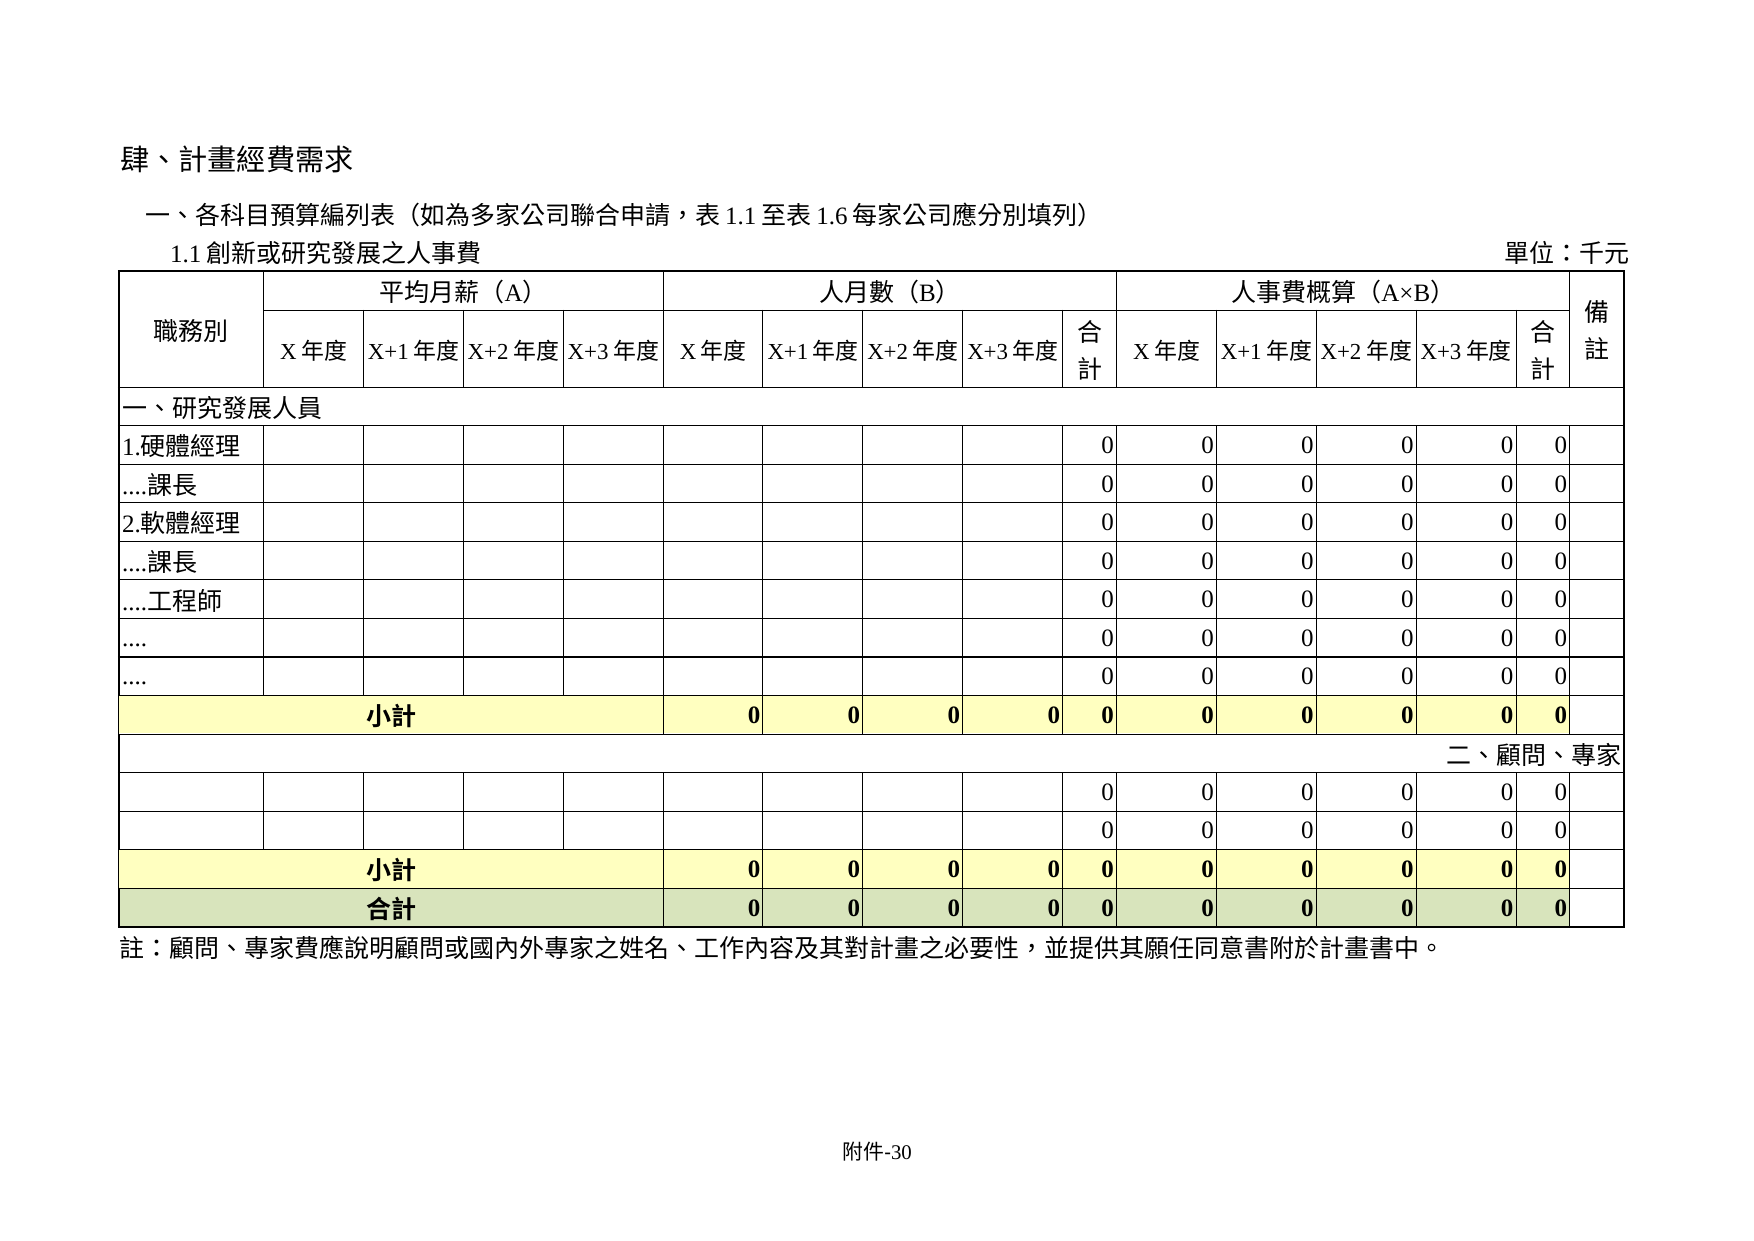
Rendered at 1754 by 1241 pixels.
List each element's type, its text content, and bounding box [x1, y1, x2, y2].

table_cell X+1年度 [1217, 311, 1316, 387]
table_cell 0 [1517, 426, 1569, 464]
table_cell 0 [1063, 426, 1116, 464]
table_cell [264, 542, 363, 579]
table_cell 0 [664, 850, 762, 888]
table_cell 0 [1417, 889, 1516, 926]
table_cell 0 [1317, 465, 1416, 502]
table_cell X+2年度 [863, 311, 962, 387]
table_cell ....課長 [120, 465, 263, 502]
table_cell 0 [1517, 619, 1569, 656]
table_cell 小計 [119, 696, 663, 733]
table_cell 0 [1417, 850, 1516, 888]
table_cell [564, 773, 663, 811]
table_cell [763, 580, 862, 618]
table_cell 0 [1417, 542, 1516, 579]
table_cell 0 [1517, 773, 1569, 811]
table_header 平均月薪（A） [264, 272, 663, 309]
table_cell [364, 465, 463, 502]
table_cell 0 [963, 696, 1062, 733]
table_cell 0 [1217, 696, 1316, 733]
table_cell 二、顧問、專家 [120, 735, 1623, 772]
table_cell 0 [1217, 542, 1316, 579]
table_cell [464, 465, 563, 502]
table_cell [264, 658, 363, 695]
table_cell [564, 580, 663, 618]
table_cell [264, 465, 363, 502]
table_cell [464, 658, 563, 695]
table_cell 0 [1217, 426, 1316, 464]
table_cell [364, 619, 463, 656]
table_cell 0 [1317, 503, 1416, 541]
table_cell 0 [1217, 658, 1316, 695]
table_cell [664, 465, 762, 502]
table_cell [664, 503, 762, 541]
table_cell 0 [1117, 503, 1216, 541]
table_cell [664, 619, 762, 656]
table_cell [1570, 696, 1623, 733]
table_cell [863, 465, 962, 502]
table_cell [763, 812, 862, 849]
table_cell [264, 619, 363, 656]
table_cell [863, 580, 962, 618]
table_cell 0 [1063, 850, 1116, 888]
table_cell [863, 658, 962, 695]
table_cell 0 [1117, 696, 1216, 733]
table_cell [1570, 812, 1623, 849]
table_cell [1570, 426, 1623, 464]
table_cell [763, 426, 862, 464]
table_cell [963, 619, 1062, 656]
table_cell [963, 580, 1062, 618]
table_cell [464, 812, 563, 849]
table_cell [763, 619, 862, 656]
table_cell [464, 542, 563, 579]
table_cell 0 [1217, 812, 1316, 849]
table_cell 0 [1117, 773, 1216, 811]
table_cell 0 [1117, 850, 1216, 888]
table_cell [1570, 465, 1623, 502]
table_cell 0 [1217, 889, 1316, 926]
table_cell 0 [1063, 696, 1116, 733]
table_cell [664, 658, 762, 695]
table_cell 0 [1417, 580, 1516, 618]
table_cell [264, 503, 363, 541]
table_cell [763, 503, 862, 541]
table_cell [1570, 889, 1623, 926]
table_cell 0 [1317, 658, 1416, 695]
table_cell 0 [1063, 773, 1116, 811]
table_cell 0 [1217, 619, 1316, 656]
table_cell [1570, 850, 1623, 888]
table_cell [963, 503, 1062, 541]
table_cell [763, 658, 862, 695]
table_header 職務別 [120, 272, 263, 387]
table_cell 0 [1117, 889, 1216, 926]
table_cell [364, 503, 463, 541]
table_cell [1570, 542, 1623, 579]
table_cell [564, 542, 663, 579]
table_cell 0 [1417, 812, 1516, 849]
table_cell 0 [763, 850, 862, 888]
table_cell 0 [1063, 619, 1116, 656]
table_cell 註：顧問、專家費應說明顧問或國內外專家之姓名、工作內容及其對計畫之必要性，並提供其願任同意書附於計畫書中。 [116, 926, 1621, 966]
table_cell 0 [1317, 542, 1416, 579]
table_cell 0 [763, 889, 862, 926]
table_cell 0 [1117, 542, 1216, 579]
table_cell 0 [863, 696, 962, 733]
table_cell 0 [1417, 658, 1516, 695]
table_cell 0 [963, 850, 1062, 888]
table_cell [1570, 773, 1623, 811]
table_cell X年度 [1117, 311, 1216, 387]
table_header 備註 [1570, 272, 1623, 387]
table_cell [963, 465, 1062, 502]
table_cell 0 [763, 696, 862, 733]
table_cell [564, 503, 663, 541]
table_cell 0 [1417, 465, 1516, 502]
table_cell [564, 812, 663, 849]
table_cell 0 [1317, 889, 1416, 926]
table_cell .... [120, 619, 263, 656]
table_cell 0 [1417, 426, 1516, 464]
table_cell 0 [1317, 426, 1416, 464]
table_cell 1.硬體經理 [120, 426, 263, 464]
table_cell [564, 426, 663, 464]
table_cell 0 [1517, 658, 1569, 695]
table_cell [364, 658, 463, 695]
table_cell [664, 812, 762, 849]
table_cell 0 [1317, 696, 1416, 733]
table_cell 0 [1517, 503, 1569, 541]
table_cell [863, 426, 962, 464]
table_cell [863, 812, 962, 849]
table_cell [763, 773, 862, 811]
table_cell [963, 658, 1062, 695]
table_cell 0 [1217, 503, 1316, 541]
table_cell 0 [1417, 773, 1516, 811]
table_cell 0 [1517, 542, 1569, 579]
table_cell 0 [1417, 503, 1516, 541]
table_cell 0 [1117, 580, 1216, 618]
table_cell [763, 465, 862, 502]
table_cell [264, 426, 363, 464]
table_cell [264, 773, 363, 811]
table_cell 0 [1217, 465, 1316, 502]
table_cell 0 [1063, 465, 1116, 502]
table_cell 0 [1317, 580, 1416, 618]
table_cell 0 [1117, 426, 1216, 464]
table_cell 合計 [1517, 311, 1569, 387]
table_cell 0 [1517, 889, 1569, 926]
table_cell 0 [1063, 658, 1116, 695]
table_cell 0 [1417, 619, 1516, 656]
table_cell [963, 812, 1062, 849]
table_cell 0 [1063, 812, 1116, 849]
table_cell 小計 [119, 850, 663, 888]
table_cell 0 [1117, 658, 1216, 695]
table_cell [364, 542, 463, 579]
table_cell [863, 619, 962, 656]
table_cell 0 [963, 889, 1062, 926]
table_cell [464, 580, 563, 618]
table_cell 0 [1317, 773, 1416, 811]
table_cell [364, 773, 463, 811]
table_cell [364, 812, 463, 849]
table_cell 合計 [120, 889, 663, 926]
table_cell 0 [1063, 542, 1116, 579]
table_cell 0 [1517, 696, 1569, 733]
table_cell 0 [1317, 619, 1416, 656]
table_cell X年度 [664, 311, 762, 387]
table_cell 0 [1117, 465, 1216, 502]
table_cell 0 [1517, 580, 1569, 618]
text 1.1創新或研究發展之人事費 單位：千元 [170, 232, 1634, 270]
table_cell 0 [1517, 850, 1569, 888]
table_cell 0 [1517, 812, 1569, 849]
text 肆、計畫經費需求 [120, 120, 1634, 195]
table_cell 0 [1217, 580, 1316, 618]
table_cell [1570, 503, 1623, 541]
table_cell [464, 426, 563, 464]
table_cell [364, 580, 463, 618]
table_cell [564, 619, 663, 656]
table_cell 0 [1317, 850, 1416, 888]
text 一、各科目預算編列表（如為多家公司聯合申請，表1.1至表1.6每家公司應分別填列） [145, 195, 1634, 232]
table_cell [863, 773, 962, 811]
table_cell [863, 503, 962, 541]
table_cell [1570, 619, 1623, 656]
table_cell [264, 580, 363, 618]
table_cell [664, 542, 762, 579]
table_cell [664, 773, 762, 811]
table_cell [264, 812, 363, 849]
table_cell [1570, 580, 1623, 618]
table_cell 0 [1063, 889, 1116, 926]
table_cell 0 [1417, 696, 1516, 733]
table_cell 0 [1117, 812, 1216, 849]
table_cell X+3年度 [963, 311, 1062, 387]
table_cell X+1年度 [763, 311, 862, 387]
table_cell X+3年度 [564, 311, 663, 387]
table_cell [564, 658, 663, 695]
table_cell [763, 542, 862, 579]
table_cell X+1年度 [364, 311, 463, 387]
table_cell 0 [1217, 850, 1316, 888]
table_cell [464, 773, 563, 811]
table_cell [464, 503, 563, 541]
table_header 人月數（B） [664, 272, 1116, 309]
table_cell 合計 [1063, 311, 1116, 387]
table_cell [564, 465, 663, 502]
table_cell 0 [664, 889, 762, 926]
table_cell [963, 542, 1062, 579]
table_cell ....工程師 [120, 580, 263, 618]
table_cell 0 [1117, 619, 1216, 656]
table_cell 2.軟體經理 [120, 503, 263, 541]
table_cell 0 [863, 850, 962, 888]
table_cell [1570, 658, 1623, 695]
table_cell .... [120, 658, 263, 695]
table_cell 0 [863, 889, 962, 926]
table_cell 0 [1063, 580, 1116, 618]
table_cell [963, 426, 1062, 464]
table_cell [664, 426, 762, 464]
table_cell X+2年度 [1317, 311, 1416, 387]
table_cell [863, 542, 962, 579]
table_cell X+2年度 [464, 311, 563, 387]
table_cell [464, 619, 563, 656]
table_cell [120, 812, 263, 849]
table_cell 0 [1317, 812, 1416, 849]
table_cell X+3年度 [1417, 311, 1516, 387]
table_cell 0 [664, 696, 762, 733]
table_cell 0 [1517, 465, 1569, 502]
table_cell 一、研究發展人員 [120, 388, 1623, 425]
table_cell 0 [1063, 503, 1116, 541]
table_cell [120, 773, 263, 811]
table_cell [963, 773, 1062, 811]
table_cell [664, 580, 762, 618]
table_cell 0 [1217, 773, 1316, 811]
table_cell ....課長 [120, 542, 263, 579]
table_cell [364, 426, 463, 464]
table_cell X年度 [264, 311, 363, 387]
table_header 人事費概算（A×B） [1117, 272, 1569, 309]
